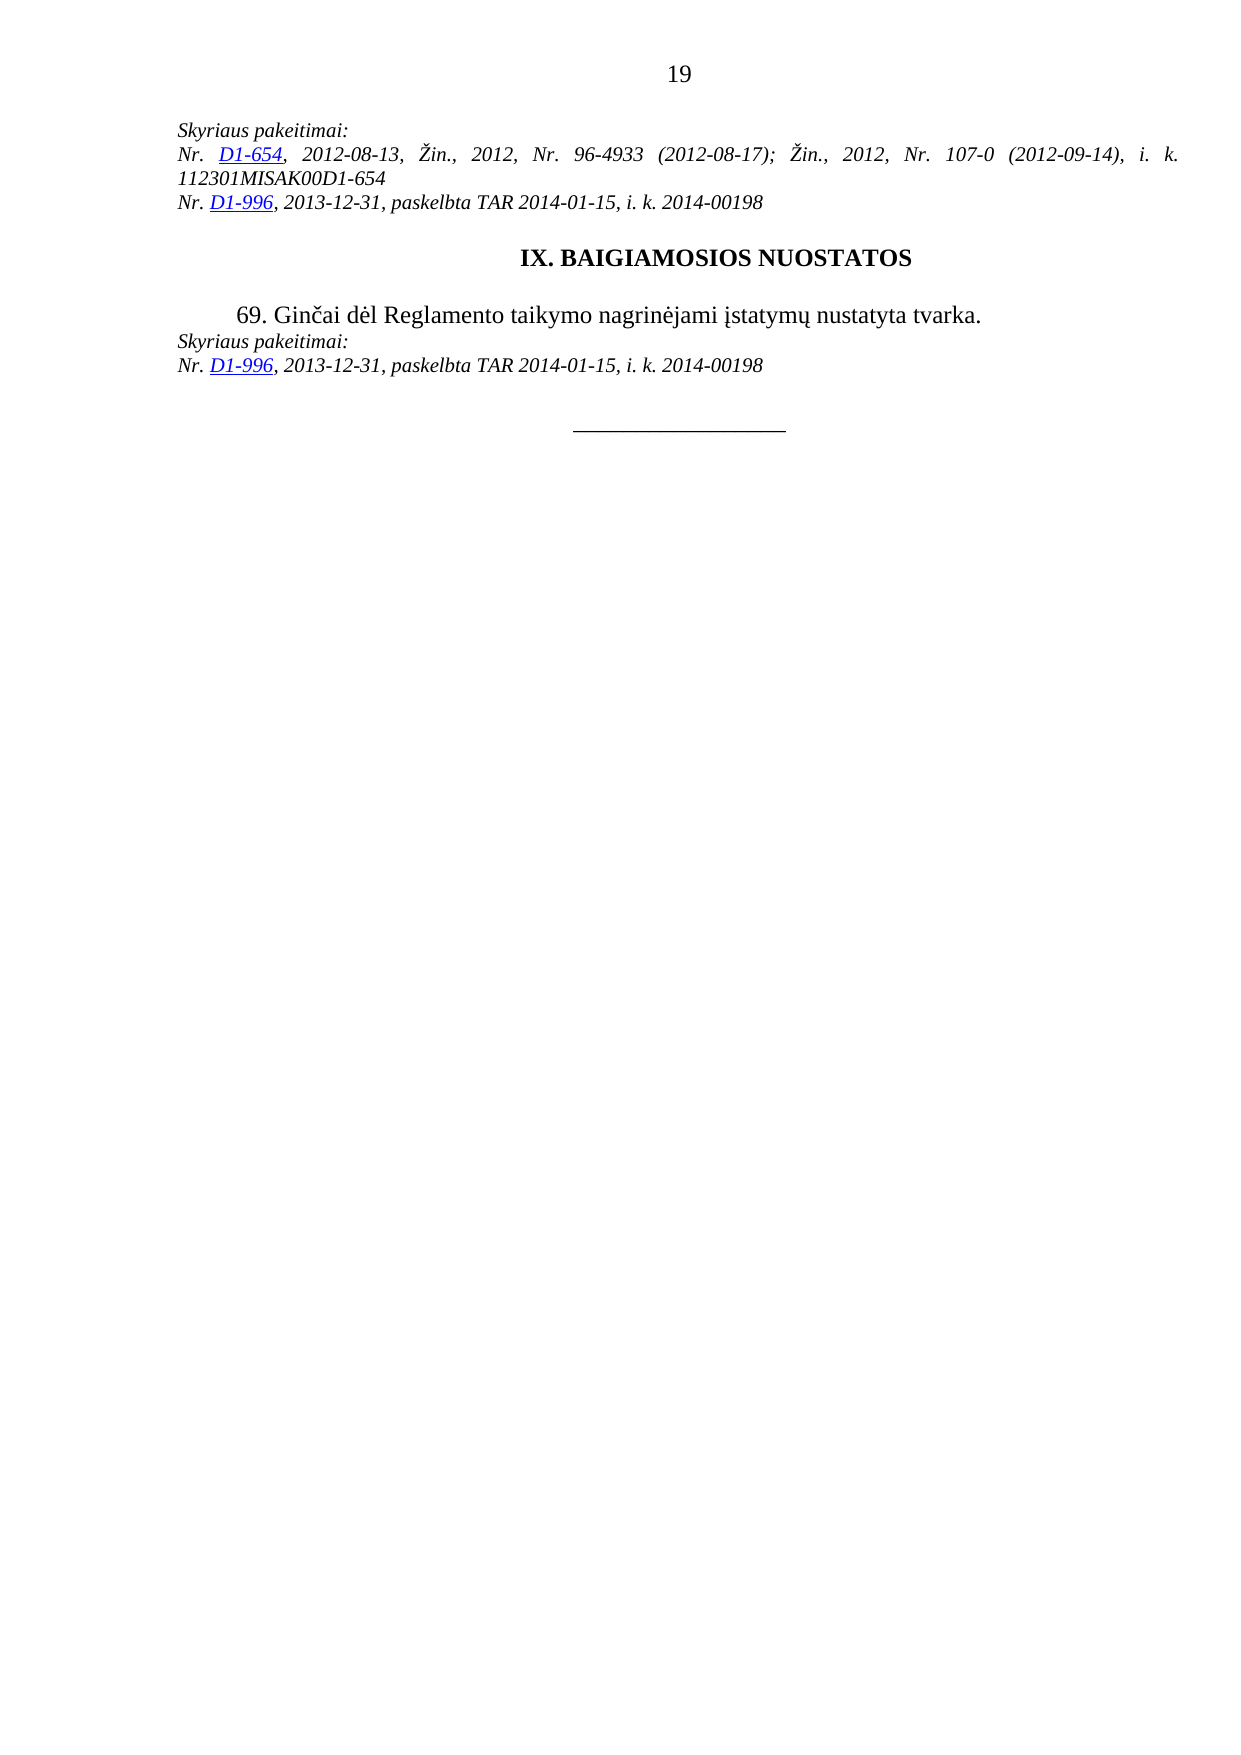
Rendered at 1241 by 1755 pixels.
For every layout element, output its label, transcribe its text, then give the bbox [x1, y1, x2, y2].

text Nr. D1-654, 2012-08-13, Žin., 2012, Nr. 96-4933 (2012-08-17); Žin., 2012, Nr. 107-0 (2012-09-14), i. k. 112301MISAK00D1-654 [177, 142, 1181, 190]
text Nr. D1-996, 2013-12-31, paskelbta TAR 2014-01-15, i. k. 2014-00198 [177, 353, 1181, 377]
text Nr. D1-996, 2013-12-31, paskelbta TAR 2014-01-15, i. k. 2014-00198 [177, 190, 1181, 214]
text IX. BAIGIAMOSIOS NUOSTATOS [177, 243, 1181, 272]
text 69. Ginčai dėl Reglamento taikymo nagrinėjami įstatymų nustatyta tvarka. [177, 301, 1181, 329]
text Skyriaus pakeitimai: [177, 329, 1181, 353]
text Skyriaus pakeitimai: [177, 118, 1181, 142]
text _________________ [177, 406, 1181, 435]
